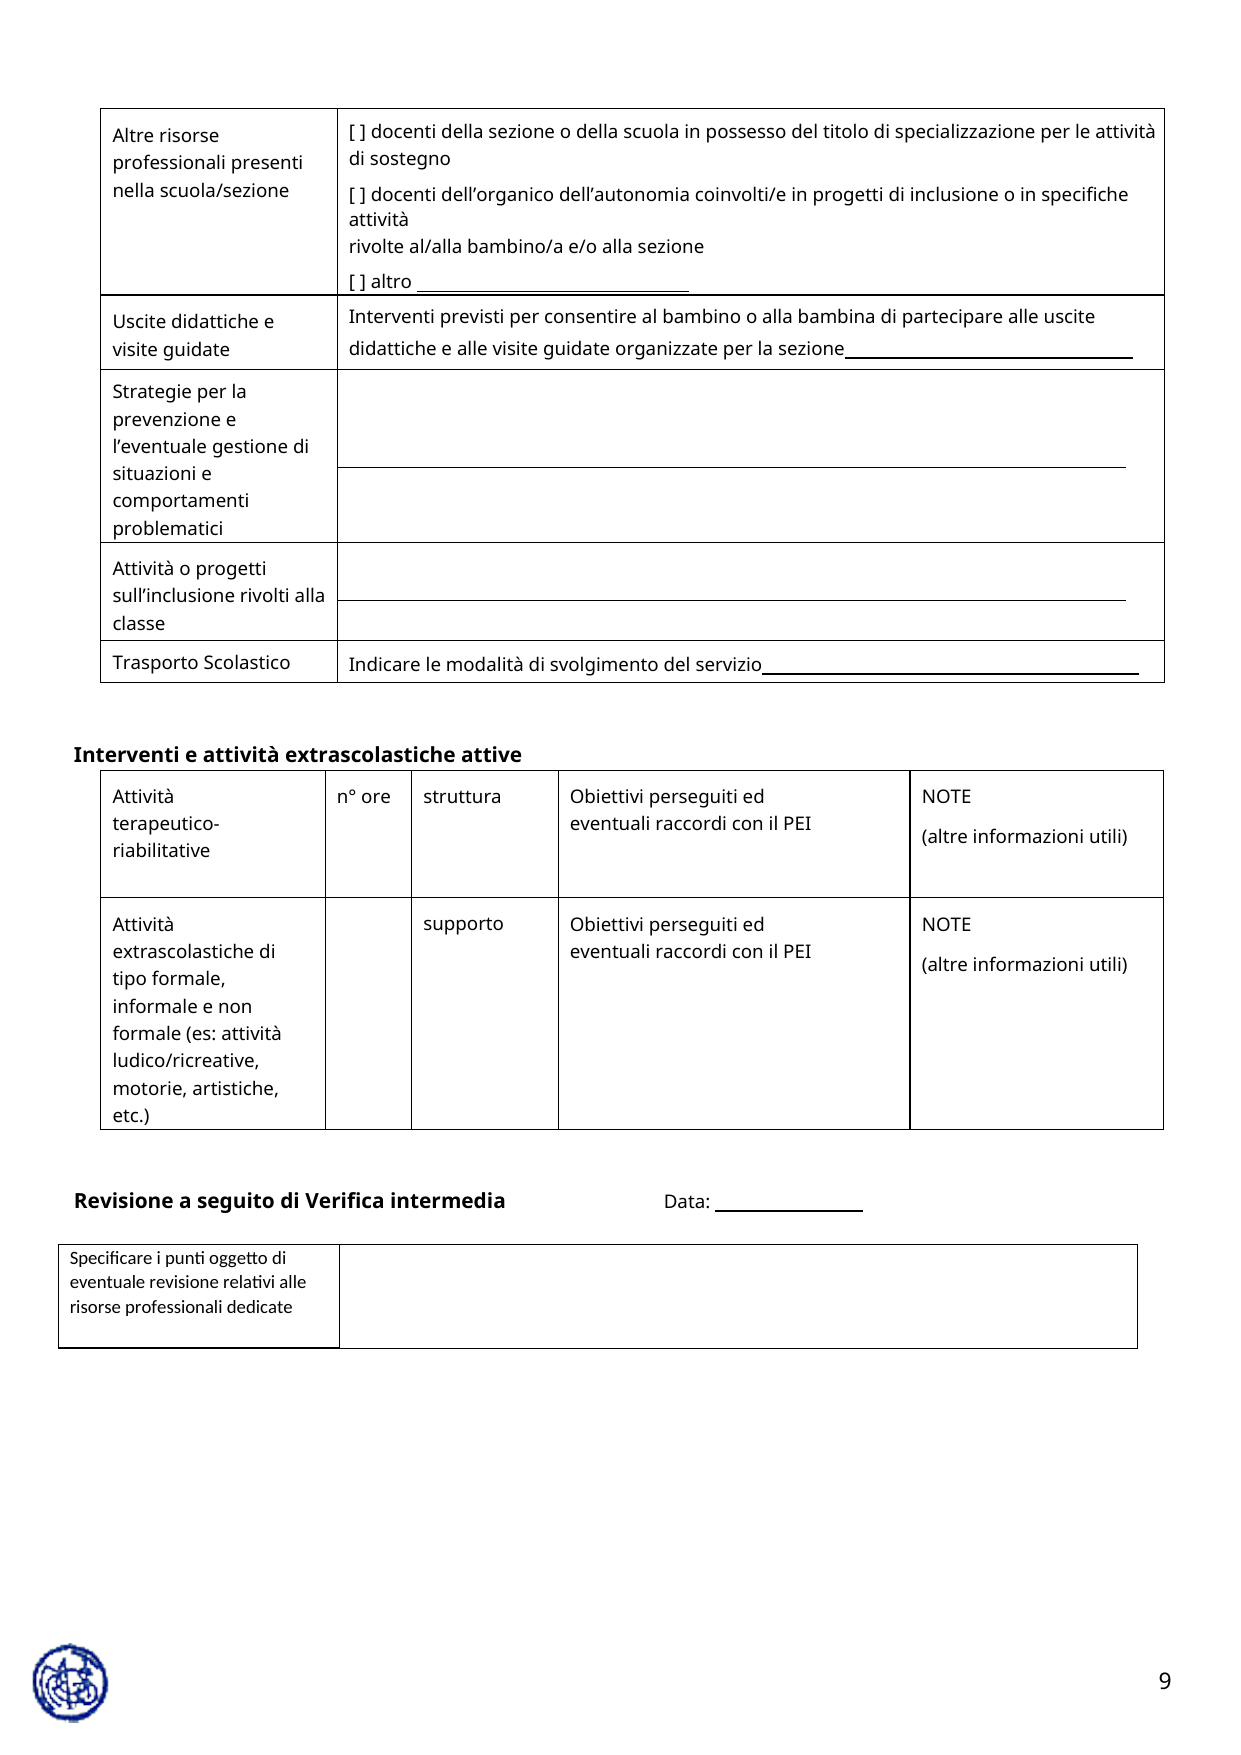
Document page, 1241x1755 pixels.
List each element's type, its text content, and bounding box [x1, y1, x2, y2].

table_header struttura [412, 771, 558, 897]
table_cell Attività extrascolastiche di tipo formale, informale e non formale (es: attività ludico/ricreative, motorie, artistiche, etc.) [101, 898, 325, 1129]
table_header Uscite didattiche e visite guidate [101, 296, 337, 369]
table_header Attività terapeutico- riabilitative [101, 771, 325, 897]
table_cell NOTE (altre informazioni utili) [911, 898, 1163, 1129]
table_cell Altre risorse professionali presenti nella scuola/sezione [101, 109, 337, 294]
table_header Interventi previsti per consentire al bambino o alla bambina di partecipare alle uscite didattiche e alle visite guidate organizzate per la sezione [338, 296, 1164, 369]
table_cell [338, 543, 1164, 640]
text Interventi e attività extrascolastiche attive [74, 740, 1218, 768]
table_cell supporto [412, 898, 558, 1129]
table_cell Indicare le modalità di svolgimento del servizio [338, 641, 1164, 682]
table_cell [338, 370, 1164, 542]
table_header NOTE (altre informazioni utili) [911, 771, 1163, 897]
table_cell Strategie per la prevenzione e l’eventuale gestione di situazioni e comportamenti problematici [101, 370, 337, 542]
table_cell Obiettivi perseguiti ed eventuali raccordi con il PEI [559, 898, 909, 1129]
table_cell Trasporto Scolastico [101, 641, 337, 682]
table_header n° ore [326, 771, 411, 897]
table_cell [326, 898, 411, 1129]
table_cell [ ] docenti della sezione o della scuola in possesso del titolo di specializzazione per le attività di sostegno [ ] docenti dell’organico dell’autonomia coinvolti/e in progetti di inclusione o in specifiche attività rivolte al/alla bambino/a e/o alla sezione [ ] altro [338, 109, 1164, 294]
table_cell Attività o progetti sull’inclusione rivolti alla classe [101, 543, 337, 640]
text Revisione a seguito di Verifica intermedia Data: [74, 1186, 1218, 1215]
table_header Obiettivi perseguiti ed eventuali raccordi con il PEI [559, 771, 909, 897]
